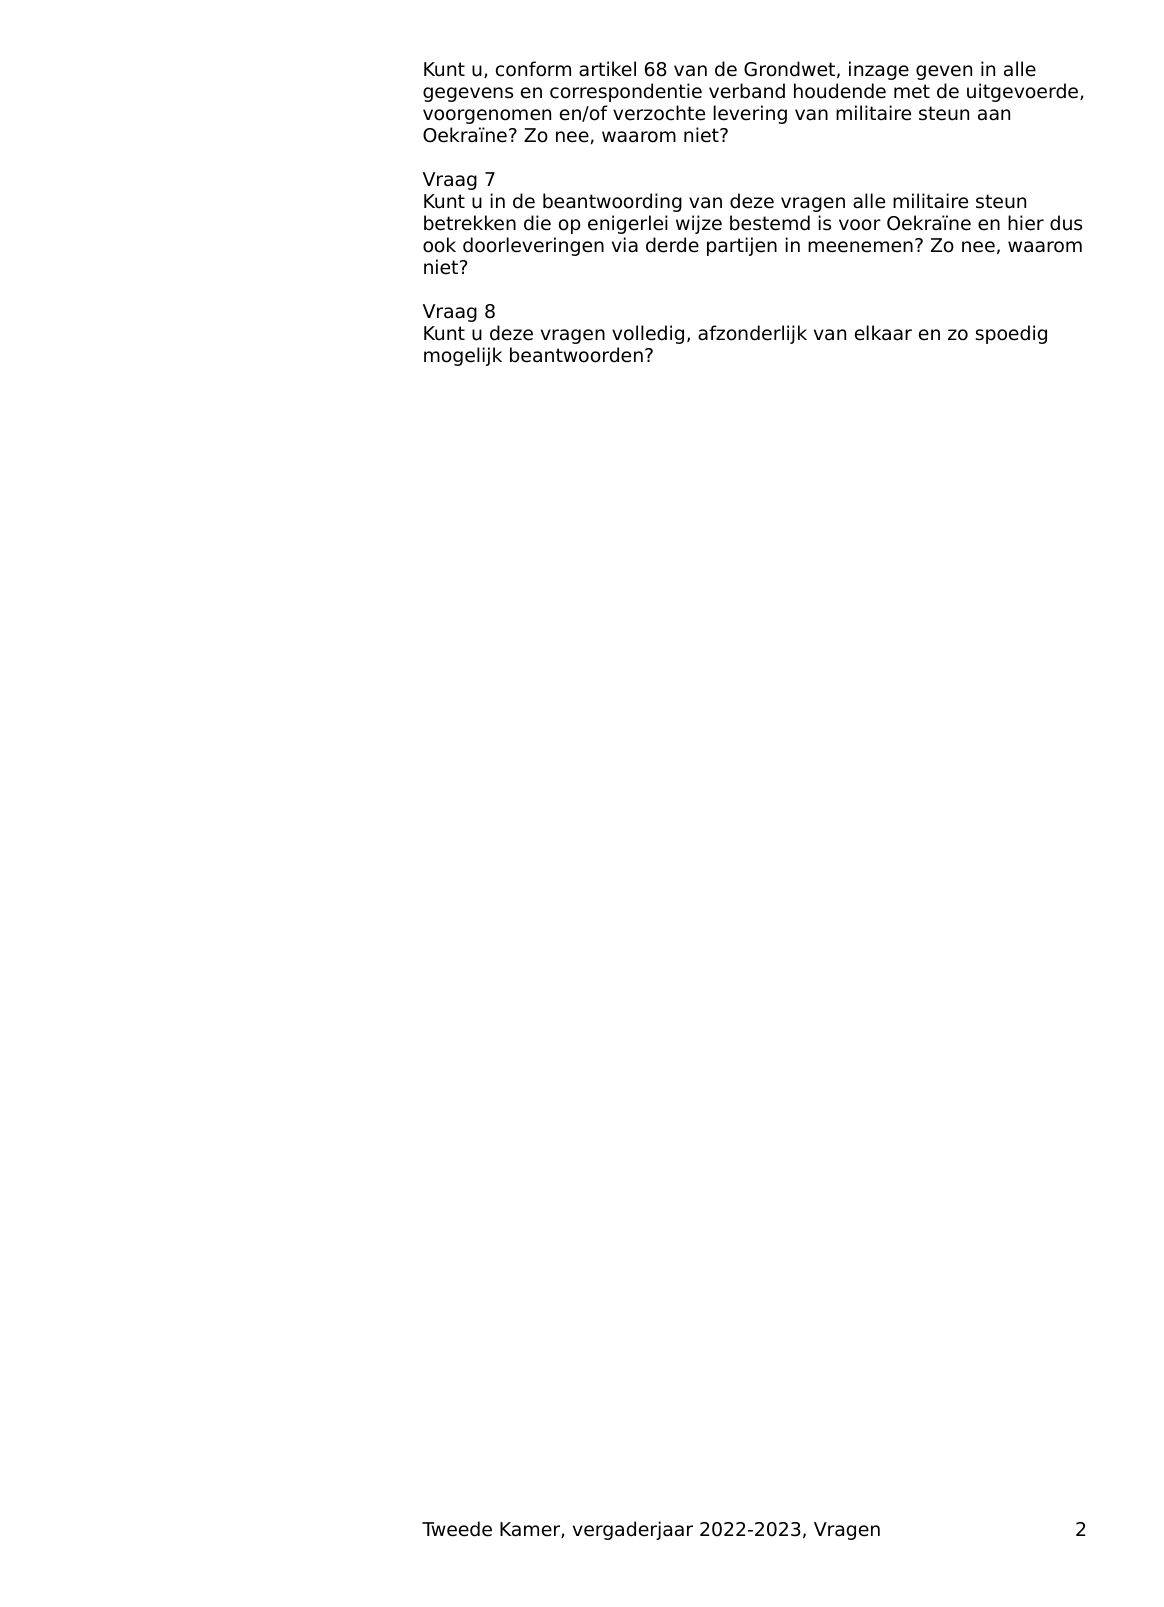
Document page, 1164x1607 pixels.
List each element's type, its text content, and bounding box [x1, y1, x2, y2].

text Kunt u deze vragen volledig, afzonderlijk van elkaar en zo spoedig mogelijk beantwoorden? [422, 323, 1087, 367]
text Kunt u in de beantwoording van deze vragen alle militaire steun betrekken die op enigerlei wijze bestemd is voor Oekraïne en hier dus ook doorleveringen via derde partijen in meenemen? Zo nee, waarom niet? [422, 191, 1087, 279]
text Vraag 8 [422, 301, 1087, 323]
text Vraag 7 [422, 169, 1087, 191]
text Kunt u, conform artikel 68 van de Grondwet, inzage geven in alle gegevens en correspondentie verband houdende met de uitgevoerde, voorgenomen en/of verzochte levering van militaire steun aan Oekraïne? Zo nee, waarom niet? [422, 59, 1087, 147]
